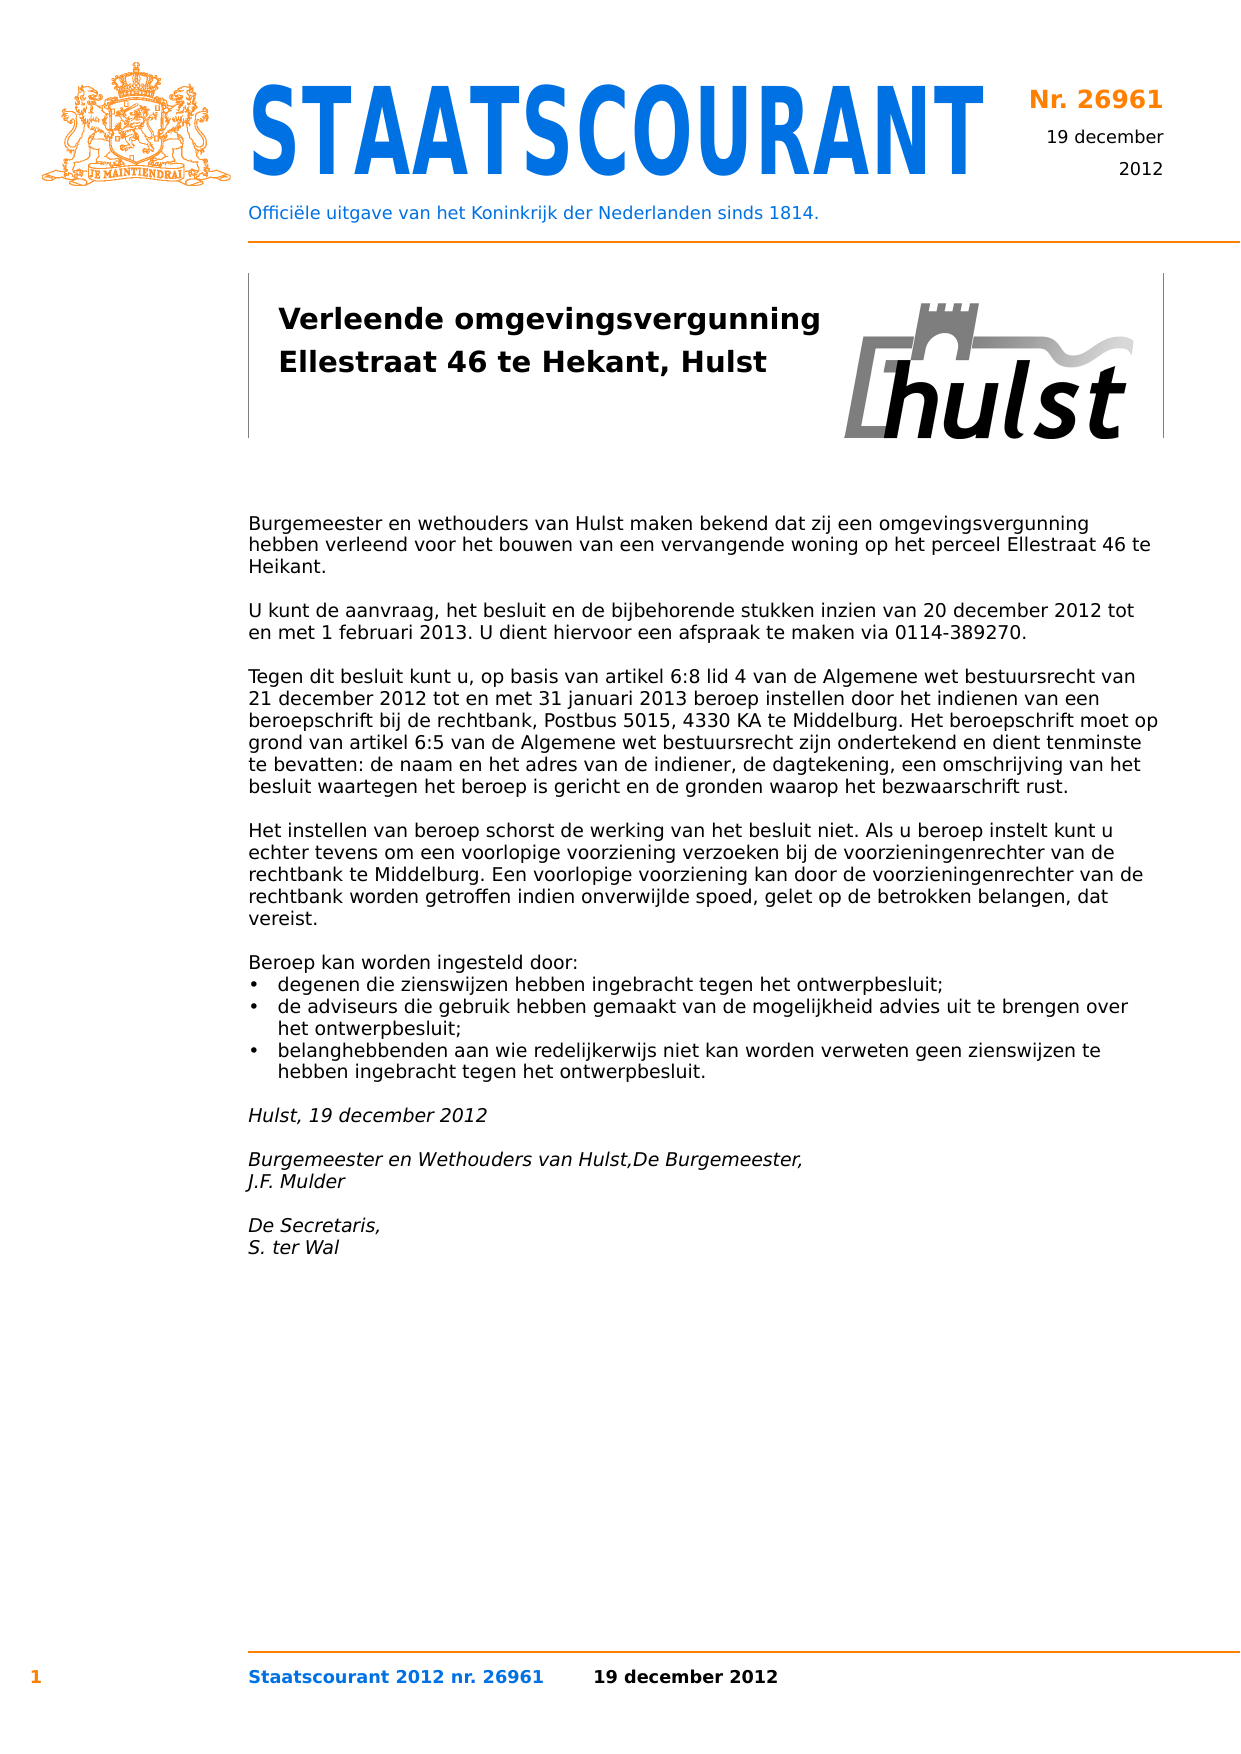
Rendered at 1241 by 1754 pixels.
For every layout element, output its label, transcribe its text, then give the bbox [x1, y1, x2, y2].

table_header Nr. 26961 [998, 62, 1240, 121]
text • de adviseurs die gebruik hebben gemaakt van de mogelijkheid advies uit te brengen over het ontwerpbesluit; [248, 996, 1163, 1039]
table_cell 2012 [998, 153, 1240, 203]
text Beroep kan worden ingesteld door: [248, 952, 1163, 973]
text • degenen die zienswijzen hebben ingebracht tegen het ontwerpbesluit; [248, 973, 1163, 996]
text Burgemeester en wethouders van Hulst maken bekend dat zij een omgevingsvergunning hebben verleend voor het bouwen van een vervangende woning op het perceel Ellestraat 46 te Heikant. [248, 512, 1163, 578]
text Burgemeester en Wethouders van Hulst,De Burgemeester, J.F. Mulder [248, 1149, 1163, 1193]
text U kunt de aanvraag, het besluit en de bijbehorende stukken inzien van 20 december 2012 tot en met 1 februari 2013. U dient hiervoor een afspraak te maken via 0114-389270. [248, 600, 1163, 644]
table_cell Officiële uitgave van het Koninkrijk der Nederlanden sinds 1814. [248, 203, 1240, 241]
picture [41, 62, 231, 186]
text Hulst, 19 december 2012 [248, 1105, 1163, 1127]
table_header STAATSCOURANT [248, 62, 998, 203]
text • belanghebbenden aan wie redelijkerwijs niet kan worden verweten geen zienswijzen te hebben ingebracht tegen het ontwerpbesluit. [248, 1039, 1163, 1083]
text Het instellen van beroep schorst de werking van het besluit niet. Als u beroep instelt kunt u echter tevens om een voorlopige voorziening verzoeken bij de voorzieningenrechter van de rechtbank te Middelburg. Een voorlopige voorziening kan door de voorzieningenrechter van de rechtbank worden getroffen indien onverwijlde spoed, gelet op de betrokken belangen, dat vereist. [248, 820, 1163, 930]
text De Secretaris, S. ter Wal [248, 1215, 1163, 1259]
table_cell 19 december [998, 121, 1240, 153]
subtitle Verleende omgevingsvergunning Ellestraat 46 te Hekant, Hulst [249, 273, 1163, 438]
table_header [25, 62, 248, 241]
text Tegen dit besluit kunt u, op basis van artikel 6:8 lid 4 van de Algemene wet bestuursrecht van 21 december 2012 tot en met 31 januari 2013 beroep instellen door het indienen van een beroepschrift bij de rechtbank, Postbus 5015, 4330 KA te Middelburg. Het beroepschrift moet op grond van artikel 6:5 van de Algemene wet bestuursrecht zijn ondertekend en dient tenminste te bevatten: de naam en het adres van de indiener, de dagtekening, een omschrijving van het besluit waartegen het beroep is gericht en de gronden waarop het bezwaarschrift rust. [248, 666, 1163, 798]
picture [844, 302, 1134, 439]
